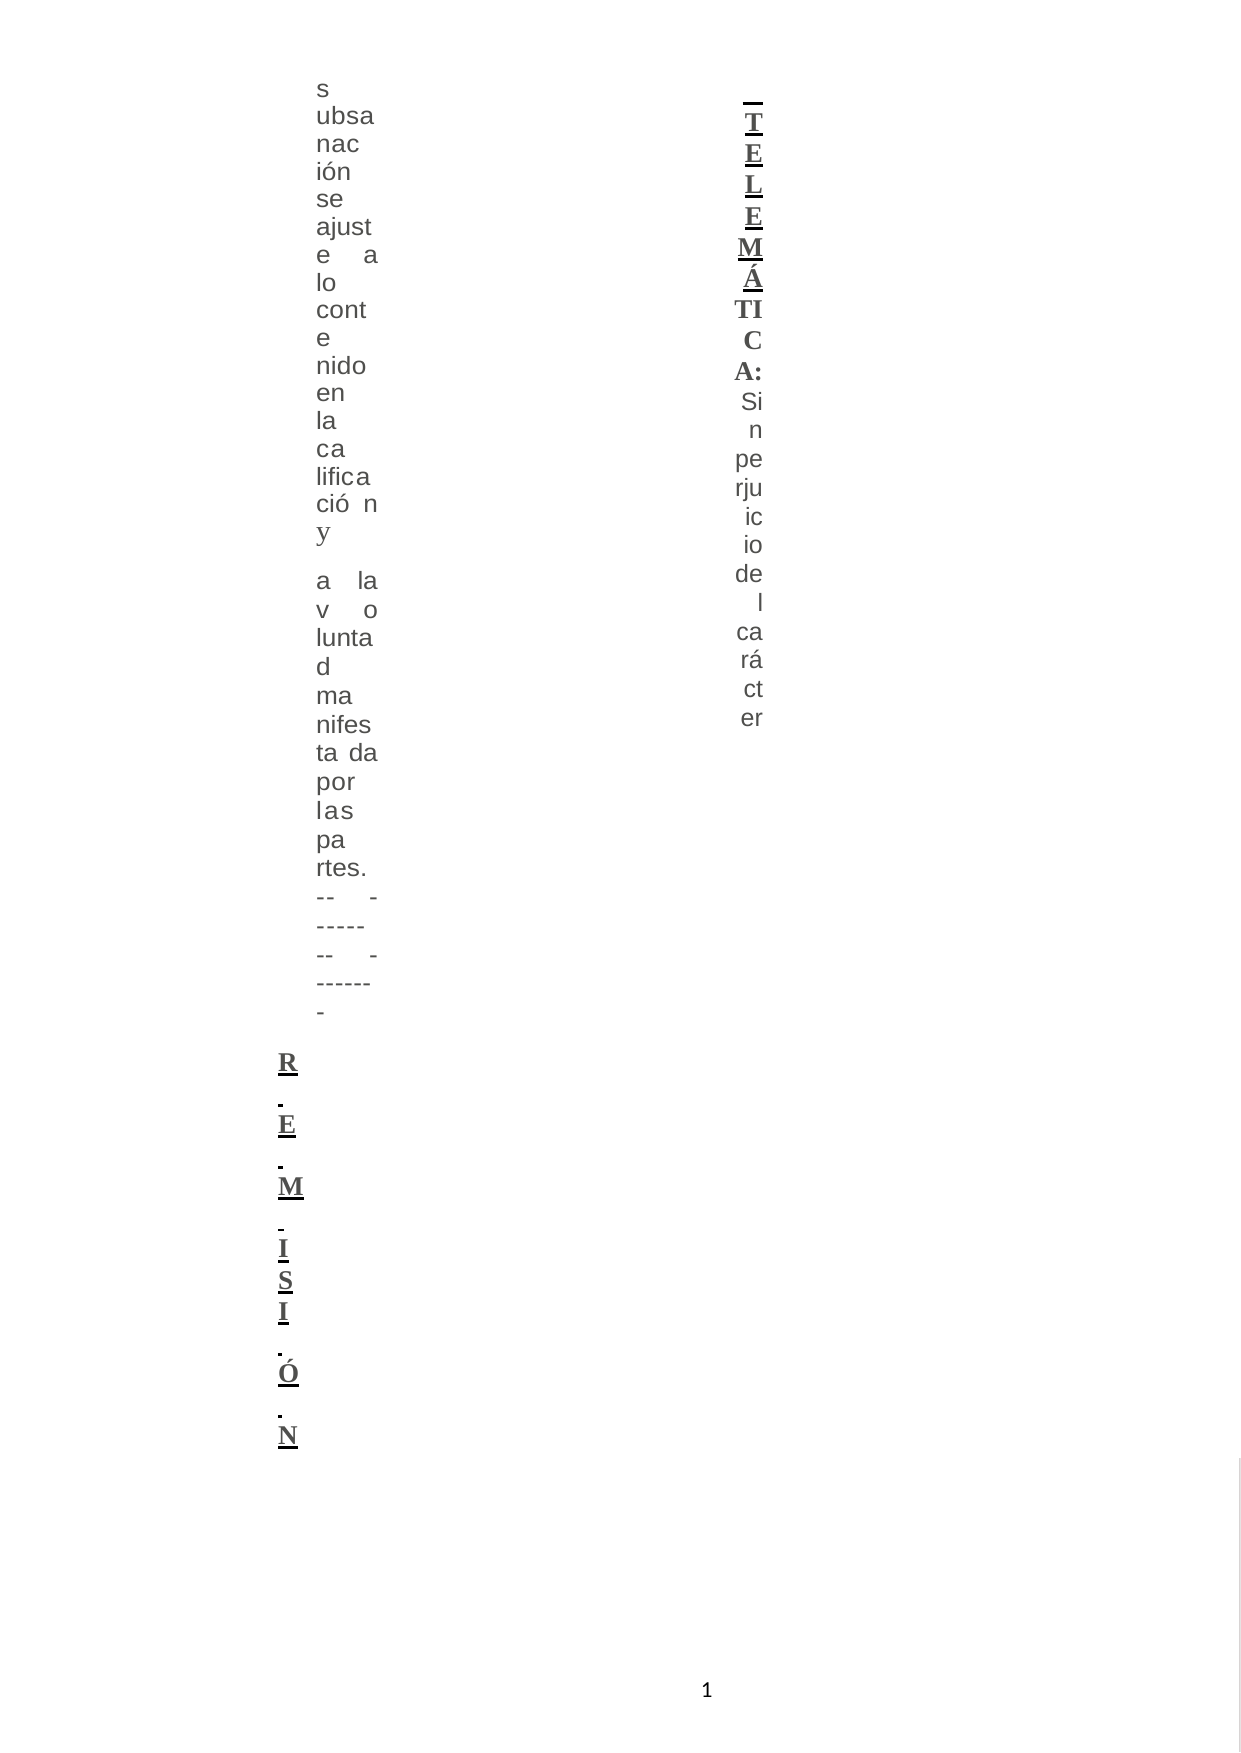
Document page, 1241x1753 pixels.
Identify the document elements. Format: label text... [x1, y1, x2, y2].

text a la v o luntad ma nifesta da por las pa rtes. -- - ----- -- - ------- [316, 566, 378, 1026]
text s ubsa nac ión se ajuste a lo conte nido en la ca lificació n y [316, 75, 378, 546]
text R E M ISI Ó N T E L E M ÁTICA: Sin perjuic io del ca rácter [733, 75, 763, 731]
